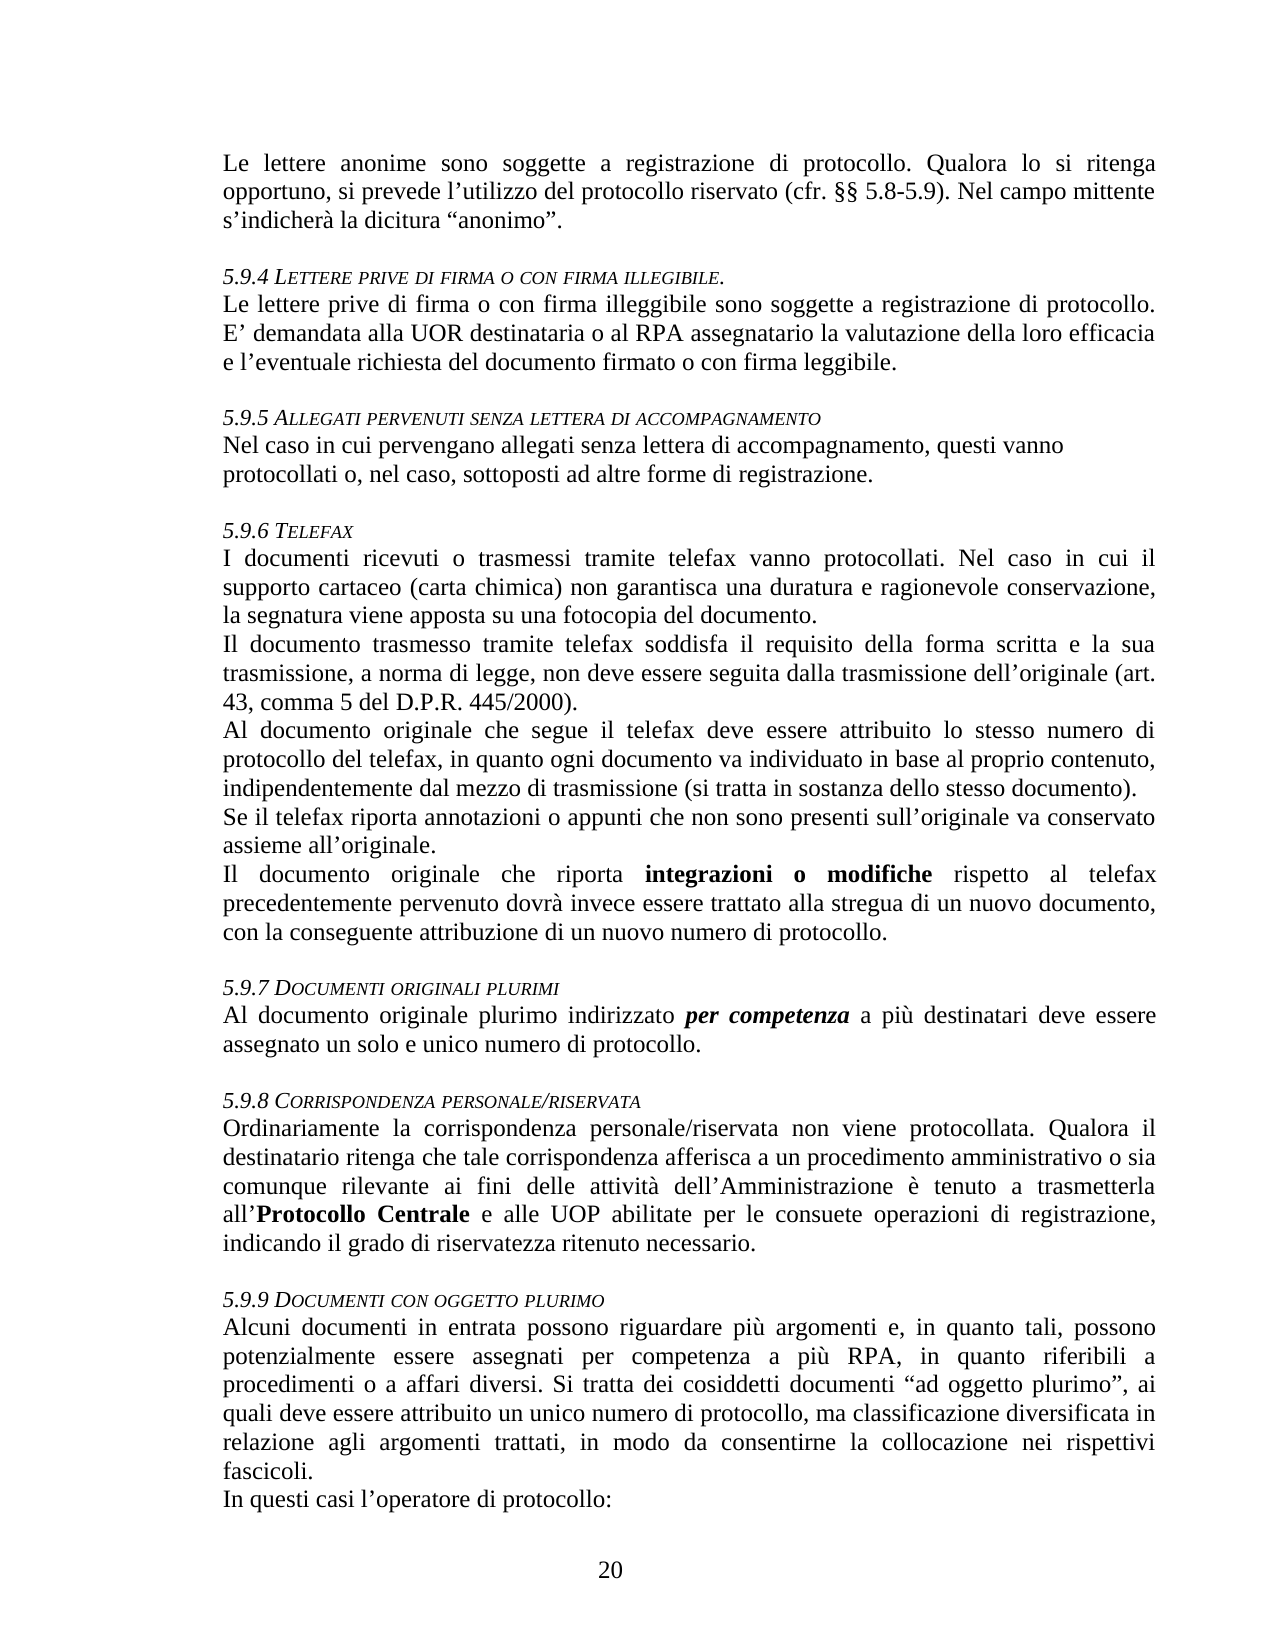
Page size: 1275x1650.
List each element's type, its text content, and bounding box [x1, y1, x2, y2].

text 5.9.7 Documenti originali plurimi [223, 974, 1157, 1001]
text Alcuni documenti in entrata possono riguardare più argomenti e, in quanto tali, possono potenzialmente essere assegnati per competenza a più RPA, in quanto riferibili a procedimenti o a affari diversi. Si tratta dei cosiddetti documenti “ad oggetto plurimo”, ai quali deve essere attribuito un unico numero di protocollo, ma classificazione diversificata in relazione agli argomenti trattati, in modo da consentirne la collocazione nei rispettivi fascicoli. [223, 1312, 1157, 1484]
text Al documento originale che segue il telefax deve essere attribuito lo stesso numero di protocollo del telefax, in quanto ogni documento va individuato in base al proprio contenuto, indipendentemente dal mezzo di trasmissione (si tratta in sostanza dello stesso documento). [223, 716, 1157, 802]
text 5.9.5 Allegati pervenuti senza lettera di accompagnamento [223, 404, 1157, 430]
text Le lettere prive di firma o con firma illeggibile sono soggette a registrazione di protocollo. E’ demandata alla UOR destinataria o al RPA assegnatario la valutazione della loro efficacia e l’eventuale richiesta del documento firmato o con firma leggibile. [223, 289, 1157, 375]
text Le lettere anonime sono soggette a registrazione di protocollo. Qualora lo si ritenga opportuno, si prevede l’utilizzo del protocollo riservato (cfr. §§ 5.8-5.9). Nel campo mittente s’indicherà la dicitura “anonimo”. [223, 148, 1157, 234]
text 5.9.8 Corrispondenza personale/riservata [223, 1087, 1157, 1113]
text Nel caso in cui pervengano allegati senza lettera di accompagnamento, questi vanno [223, 430, 1157, 459]
text I documenti ricevuti o trasmessi tramite telefax vanno protocollati. Nel caso in cui il supporto cartaceo (carta chimica) non garantisca una duratura e ragionevole conservazione, la segnatura viene apposta su una fotocopia del documento. [223, 543, 1157, 629]
text In questi casi l’operatore di protocollo: [223, 1484, 1157, 1513]
text Al documento originale plurimo indirizzato per competenza a più destinatari deve essere assegnato un solo e unico numero di protocollo. [223, 1001, 1157, 1058]
text 5.9.4 Lettere prive di firma o con firma illegibile. [223, 263, 1157, 289]
text Il documento trasmesso tramite telefax soddisfa il requisito della forma scritta e la sua trasmissione, a norma di legge, non deve essere seguita dalla trasmissione dell’originale (art. 43, comma 5 del D.P.R. 445/2000). [223, 629, 1157, 716]
text Ordinariamente la corrispondenza personale/riservata non viene protocollata. Qualora il destinatario ritenga che tale corrispondenza afferisca a un procedimento amministrativo o sia comunque rilevante ai fini delle attività dell’Amministrazione è tenuto a trasmetterla all’Protocollo Centrale e alle UOP abilitate per le consuete operazioni di registrazione, indicando il grado di riservatezza ritenuto necessario. [223, 1113, 1157, 1257]
text Se il telefax riporta annotazioni o appunti che non sono presenti sull’originale va conservato assieme all’originale. [223, 802, 1157, 859]
text protocollati o, nel caso, sottoposti ad altre forme di registrazione. [223, 459, 1157, 488]
text Il documento originale che riporta integrazioni o modifiche rispetto al telefax precedentemente pervenuto dovrà invece essere trattato alla stregua di un nuovo documento, con la conseguente attribuzione di un nuovo numero di protocollo. [223, 859, 1157, 946]
text 5.9.9 Documenti con oggetto plurimo [223, 1286, 1157, 1312]
text 5.9.6 Telefax [223, 517, 1157, 543]
